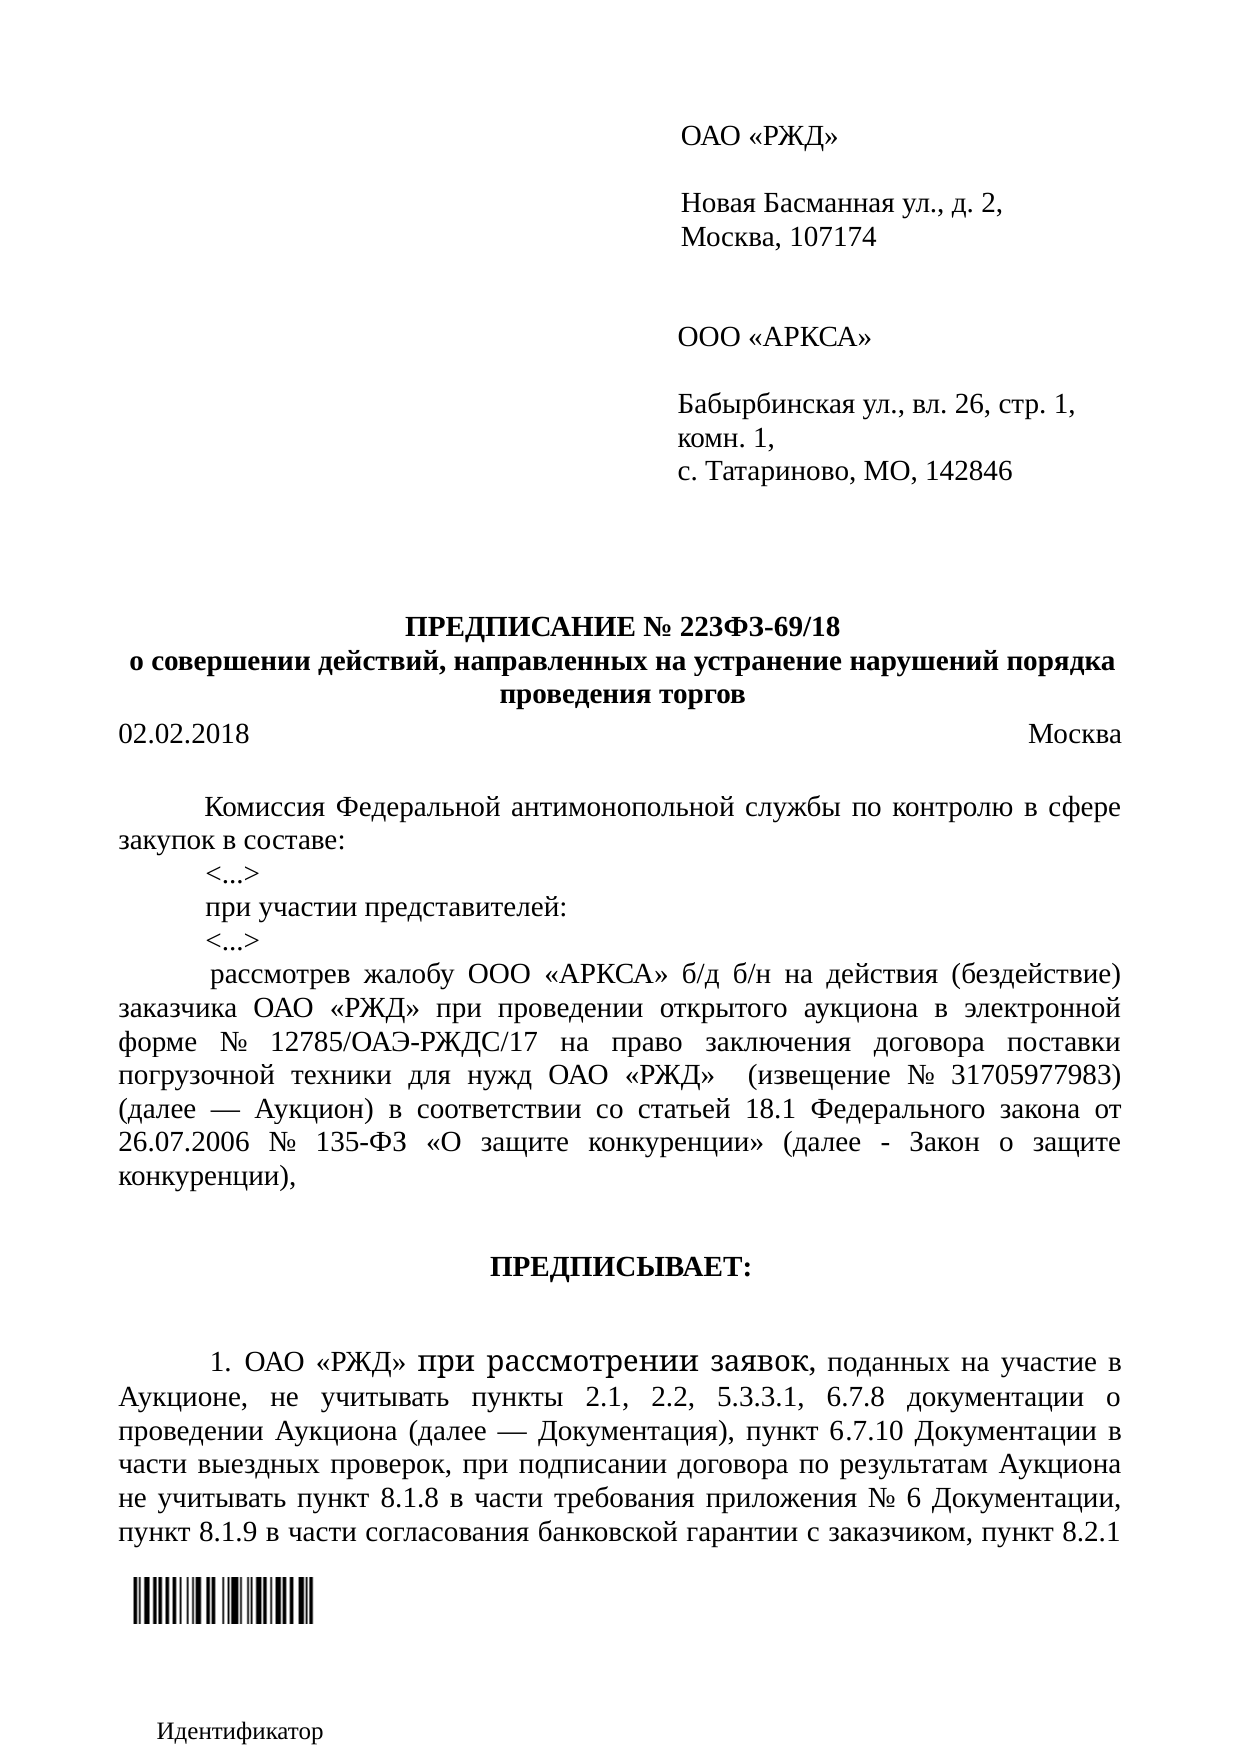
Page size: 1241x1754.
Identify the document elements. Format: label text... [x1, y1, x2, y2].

text ОАО «РЖД» [681, 118, 1122, 152]
text ПРЕДПИСЫВАЕТ: [118, 1249, 1122, 1282]
text ООО «АРКСА» [677, 319, 1122, 353]
text рассмотрев жалобу ООО «АРКСА» б/д б/н на действия (бездействие) заказчика ОАО «РЖД» при проведении открытого аукциона в электронной форме № 12785/ОАЭ-РЖДС/17 на право заключения договора поставки погрузочной техники для нужд ОАО «РЖД» (извещение № 31705977983) (далее — Аукцион) в соответствии со статьей 18.1 Федерального закона от 26.07.2006 № 135-ФЗ «О защите конкуренции» (далее - Закон о защите конкуренции), [118, 957, 1122, 1191]
text Новая Басманная ул., д. 2, [681, 185, 1122, 219]
text ПРЕДПИСАНИЕ № 223ФЗ-69/18 [123, 609, 1122, 643]
text при участии представителей: [118, 889, 1122, 923]
text Москва, 107174 [681, 219, 1122, 252]
text <...> [118, 856, 1122, 889]
text о совершении действий, направленных на устранение нарушений порядка проведения торгов [123, 643, 1122, 710]
picture [118, 1577, 331, 1624]
text с. Татариново, МО, 142846 [677, 453, 1122, 487]
text 02.02.2018 Москва [118, 716, 1122, 749]
list ОАО «РЖД» при рассмотрении заявок, поданных на участие в Аукционе, не учитывать пункты 2.1, 2.2, 5.3.3.1, 6.7.8 документации о проведении Аукциона (далее — Документация), пункт 6.7.10 Документации в части выездных проверок, при подписании договора по результатам Аукциона не учитывать пункт 8.1.8 в части требования приложения № 6 Документации, пункт 8.1.9 в части согласования банковской гарантии с заказчиком, пункт 8.2.1 [118, 1340, 1122, 1547]
text Бабырбинская ул., вл. 26, стр. 1, комн. 1, [677, 386, 1122, 453]
text Комиссия Федеральной антимонопольной службы по контролю в сфере закупок в составе: [118, 789, 1122, 856]
text <...> [118, 923, 1122, 957]
